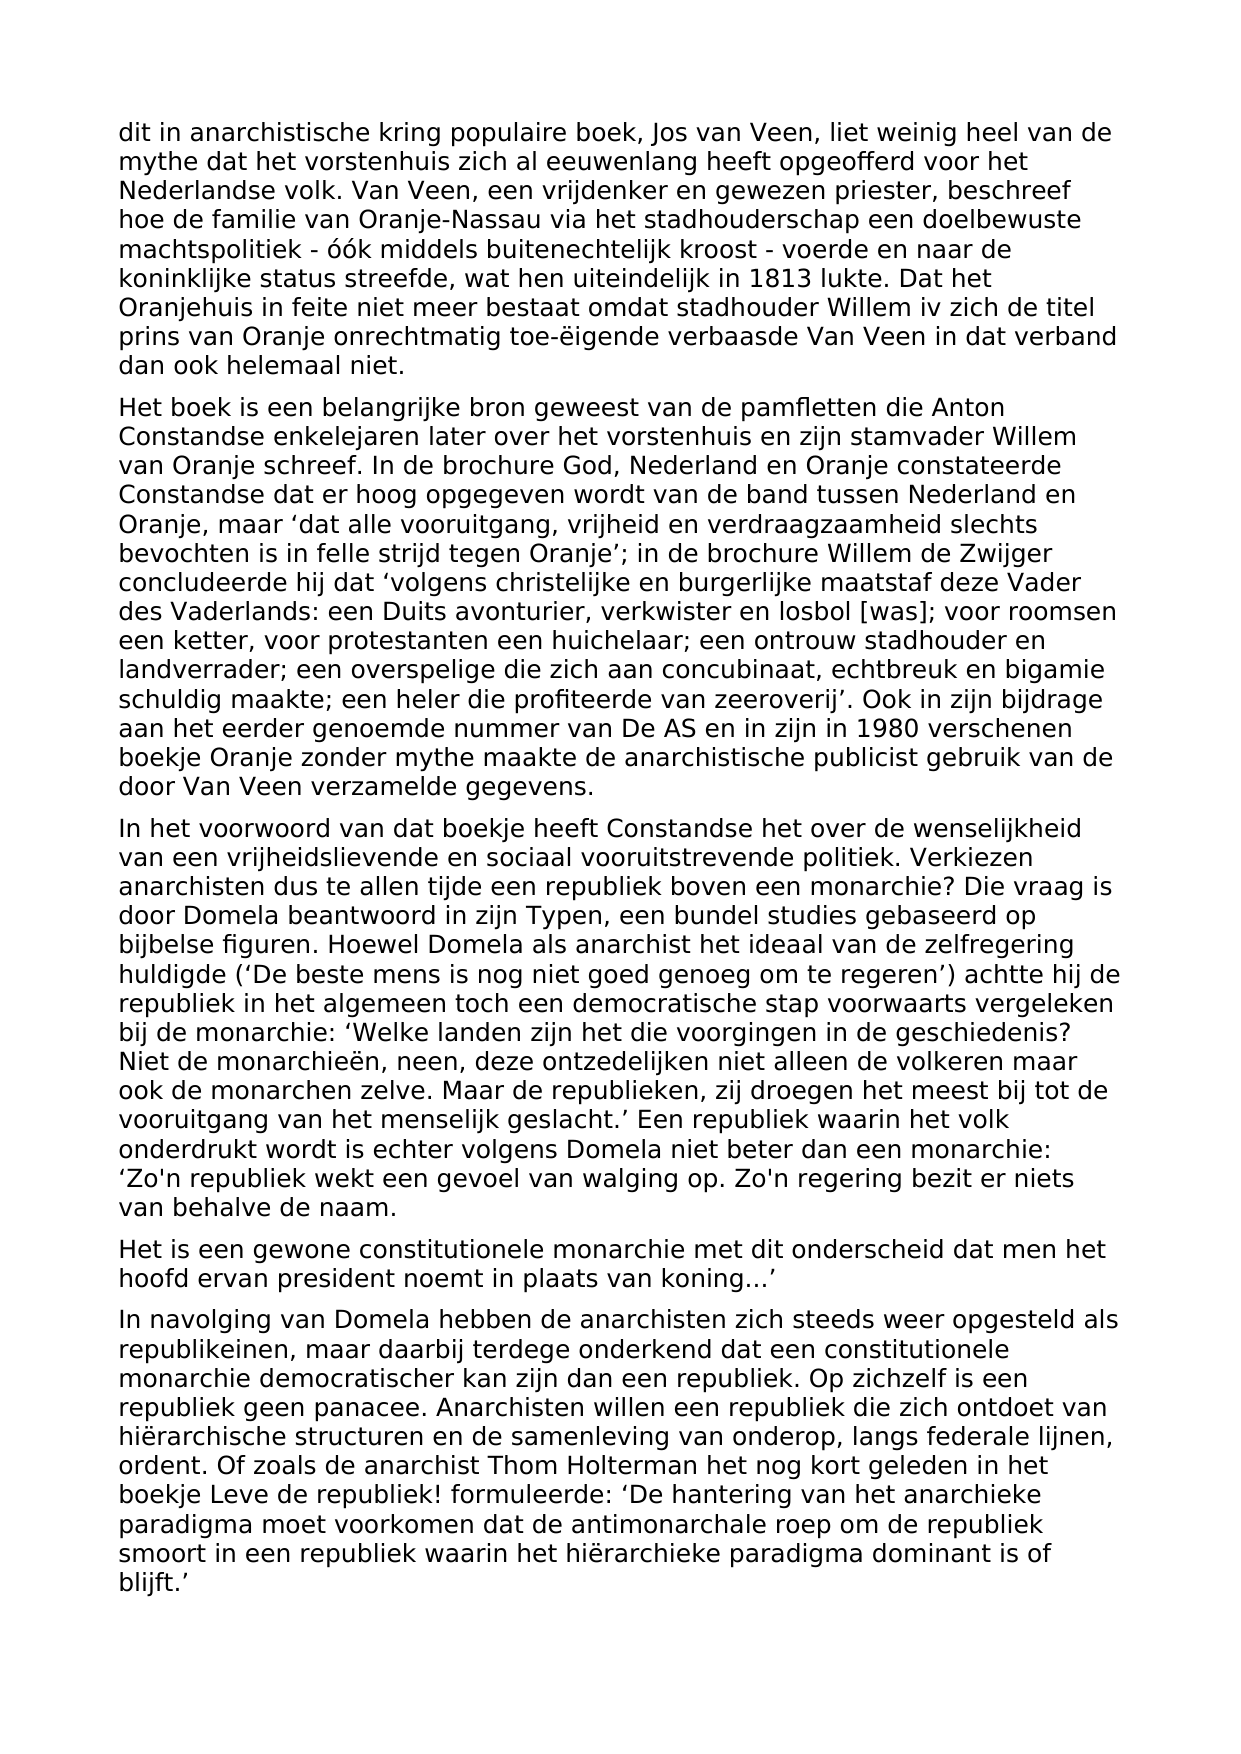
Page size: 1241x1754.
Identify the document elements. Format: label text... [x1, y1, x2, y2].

text Het boek is een belangrijke bron geweest van de pamfletten die Anton Constandse enkelejaren later over het vorstenhuis en zijn stamvader Willem van Oranje schreef. In de brochure God, Nederland en Oranje constateerde Constandse dat er hoog opgegeven wordt van de band tussen Nederland en Oranje, maar ‘dat alle vooruitgang, vrijheid en verdraagzaamheid slechts bevochten is in felle strijd tegen Oranje’; in de brochure Willem de Zwijger concludeerde hij dat ‘volgens christelijke en burgerlijke maatstaf deze Vader des Vaderlands: een Duits avonturier, verkwister en losbol [was]; voor roomsen een ketter, voor protestanten een huichelaar; een ontrouw stadhouder en landverrader; een overspelige die zich aan concubinaat, echtbreuk en bigamie schuldig maakte; een heler die profiteerde van zeeroverij’. Ook in zijn bijdrage aan het eerder genoemde nummer van De AS en in zijn in 1980 verschenen boekje Oranje zonder mythe maakte de anarchistische publicist gebruik van de door Van Veen verzamelde gegevens. [118, 393, 1122, 801]
text In het voorwoord van dat boekje heeft Constandse het over de wenselijkheid van een vrijheidslievende en sociaal vooruitstrevende politiek. Verkiezen anarchisten dus te allen tijde een republiek boven een monarchie? Die vraag is door Domela beantwoord in zijn Typen, een bundel studies gebaseerd op bijbelse figuren. Hoewel Domela als anarchist het ideaal van de zelfregering huldigde (‘De beste mens is nog niet goed genoeg om te regeren’) achtte hij de republiek in het algemeen toch een democratische stap voorwaarts vergeleken bij de monarchie: ‘Welke landen zijn het die voorgingen in de geschiedenis? Niet de monarchieën, neen, deze ontzedelijken niet alleen de volkeren maar ook de monarchen zelve. Maar de republieken, zij droegen het meest bij tot de vooruitgang van het menselijk geslacht.’ Een republiek waarin het volk onderdrukt wordt is echter volgens Domela niet beter dan een monarchie: ‘Zo'n republiek wekt een gevoel van walging op. Zo'n regering bezit er niets van behalve de naam. [118, 814, 1122, 1222]
text dit in anarchistische kring populaire boek, Jos van Veen, liet weinig heel van de mythe dat het vorstenhuis zich al eeuwenlang heeft opgeofferd voor het Nederlandse volk. Van Veen, een vrijdenker en gewezen priester, beschreef hoe de familie van Oranje-Nassau via het stadhouderschap een doelbewuste machtspolitiek - óók middels buitenechtelijk kroost - voerde en naar de koninklijke status streefde, wat hen uiteindelijk in 1813 lukte. Dat het Oranjehuis in feite niet meer bestaat omdat stadhouder Willem iv zich de titel prins van Oranje onrechtmatig toe-ëigende verbaasde Van Veen in dat verband dan ook helemaal niet. [118, 118, 1122, 381]
text Het is een gewone constitutionele monarchie met dit onderscheid dat men het hoofd ervan president noemt in plaats van koning...’ [118, 1235, 1122, 1293]
text In navolging van Domela hebben de anarchisten zich steeds weer opgesteld als republikeinen, maar daarbij terdege onderkend dat een constitutionele monarchie democratischer kan zijn dan een republiek. Op zichzelf is een republiek geen panacee. Anarchisten willen een republiek die zich ontdoet van hiërarchische structuren en de samenleving van onderop, langs federale lijnen, ordent. Of zoals de anarchist Thom Holterman het nog kort geleden in het boekje Leve de republiek! formuleerde: ‘De hantering van het anarchieke paradigma moet voorkomen dat de antimonarchale roep om de republiek smoort in een republiek waarin het hiërarchieke paradigma dominant is of blijft.’ [118, 1306, 1122, 1597]
